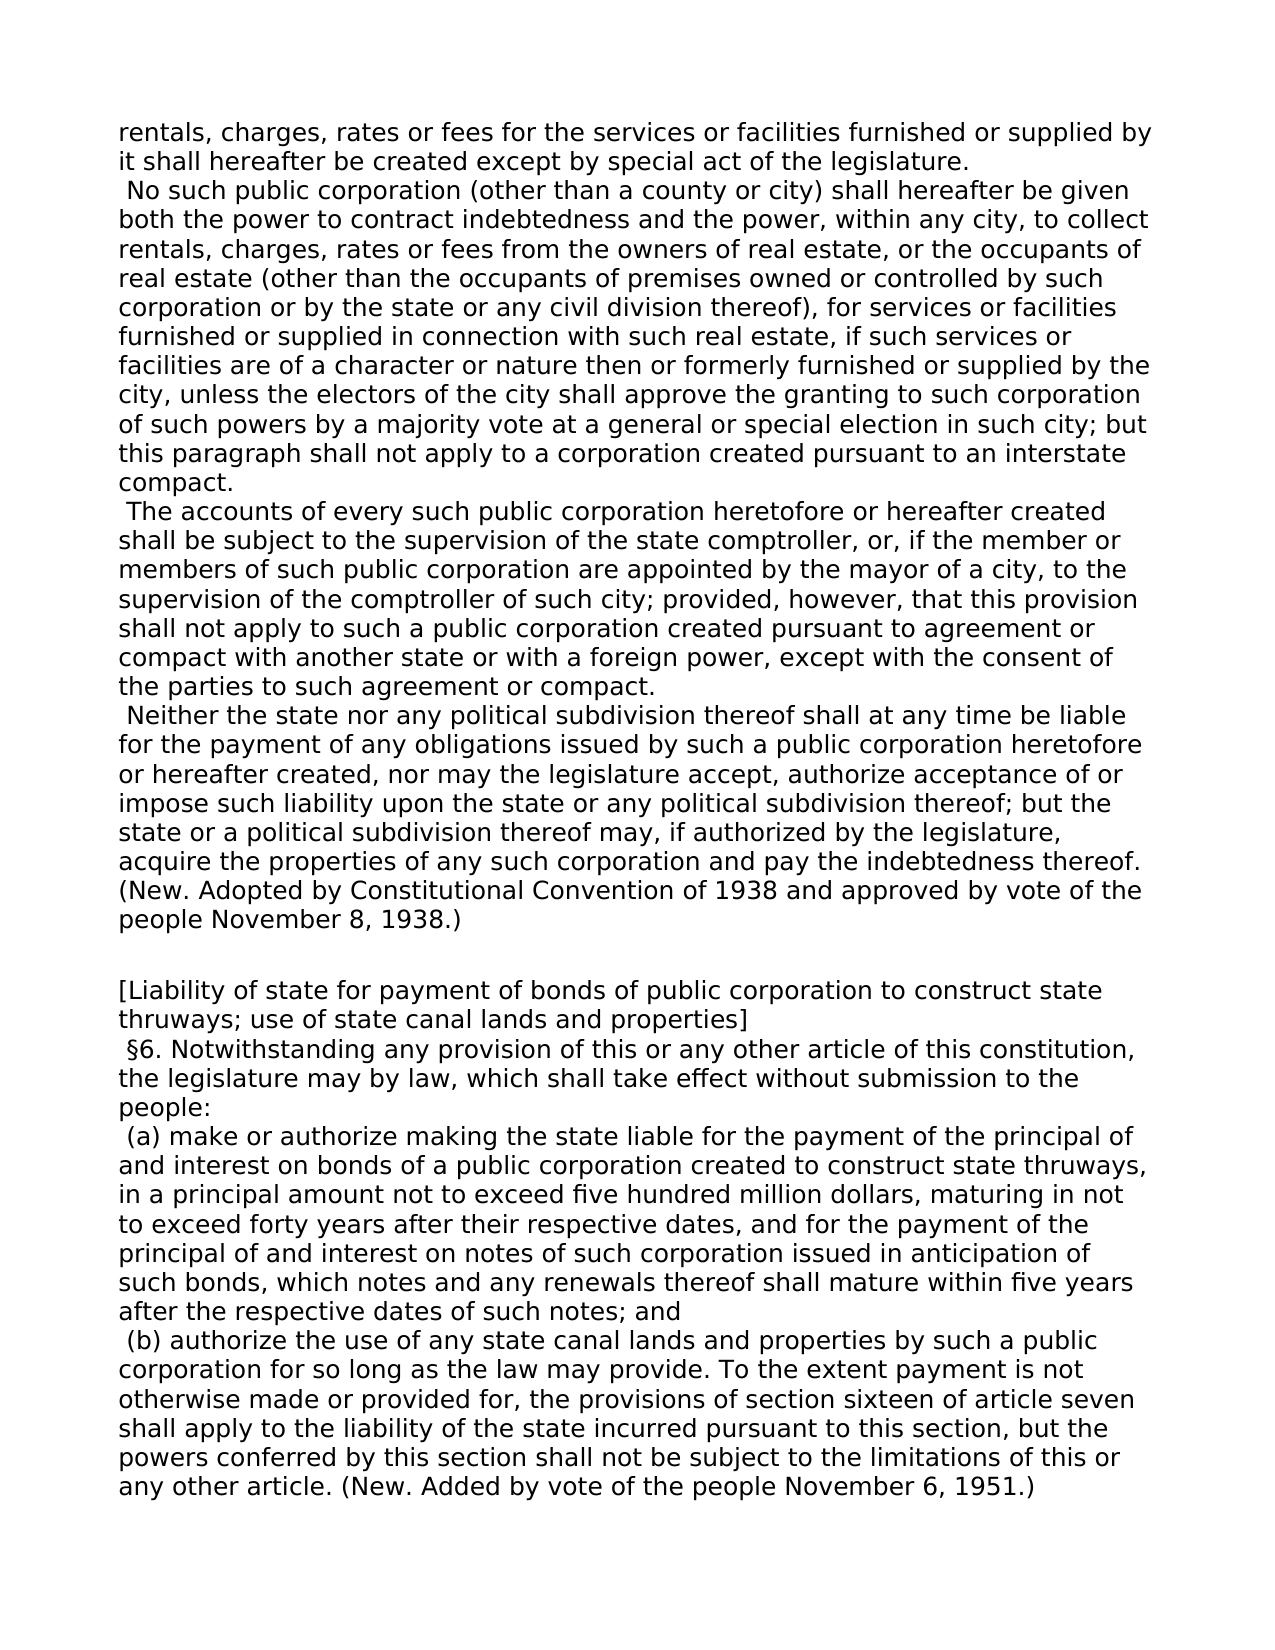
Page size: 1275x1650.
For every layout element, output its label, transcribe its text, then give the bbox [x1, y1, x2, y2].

text rentals, charges, rates or fees for the services or facilities furnished or supplied by it shall hereafter be created except by special act of the legislature. No such public corporation (other than a county or city) shall hereafter be given both the power to contract indebtedness and the power, within any city, to collect rentals, charges, rates or fees from the owners of real estate, or the occupants of real estate (other than the occupants of premises owned or controlled by such corporation or by the state or any civil division thereof), for services or facilities furnished or supplied in connection with such real estate, if such services or facilities are of a character or nature then or formerly furnished or supplied by the city, unless the electors of the city shall approve the granting to such corporation of such powers by a majority vote at a general or special election in such city; but this paragraph shall not apply to a corporation created pursuant to an interstate compact. The accounts of every such public corporation heretofore or hereafter created shall be subject to the supervision of the state comptroller, or, if the member or members of such public corporation are appointed by the mayor of a city, to the supervision of the comptroller of such city; provided, however, that this provision shall not apply to such a public corporation created pursuant to agreement or compact with another state or with a foreign power, except with the consent of the parties to such agreement or compact. Neither the state nor any political subdivision thereof shall at any time be liable for the payment of any obligations issued by such a public corporation heretofore or hereafter created, nor may the legislature accept, authorize acceptance of or impose such liability upon the state or any political subdivision thereof; but the state or a political subdivision thereof may, if authorized by the legislature, acquire the properties of any such corporation and pay the indebtedness thereof. (New. Adopted by Constitutional Convention of 1938 and approved by vote of the people November 8, 1938.) [118, 118, 1157, 964]
text [Liability of state for payment of bonds of public corporation to construct state thruways; use of state canal lands and properties] §6. Notwithstanding any provision of this or any other article of this constitution, the legislature may by law, which shall take effect without submission to the people: (a) make or authorize making the state liable for the payment of the principal of and interest on bonds of a public corporation created to construct state thruways, in a principal amount not to exceed five hundred million dollars, maturing in not to exceed forty years after their respective dates, and for the payment of the principal of and interest on notes of such corporation issued in anticipation of such bonds, which notes and any renewals thereof shall mature within five years after the respective dates of such notes; and (b) authorize the use of any state canal lands and properties by such a public corporation for so long as the law may provide. To the extent payment is not otherwise made or provided for, the provisions of section sixteen of article seven shall apply to the liability of the state incurred pursuant to this section, but the powers conferred by this section shall not be subject to the limitations of this or any other article. (New. Added by vote of the people November 6, 1951.) [118, 976, 1157, 1531]
